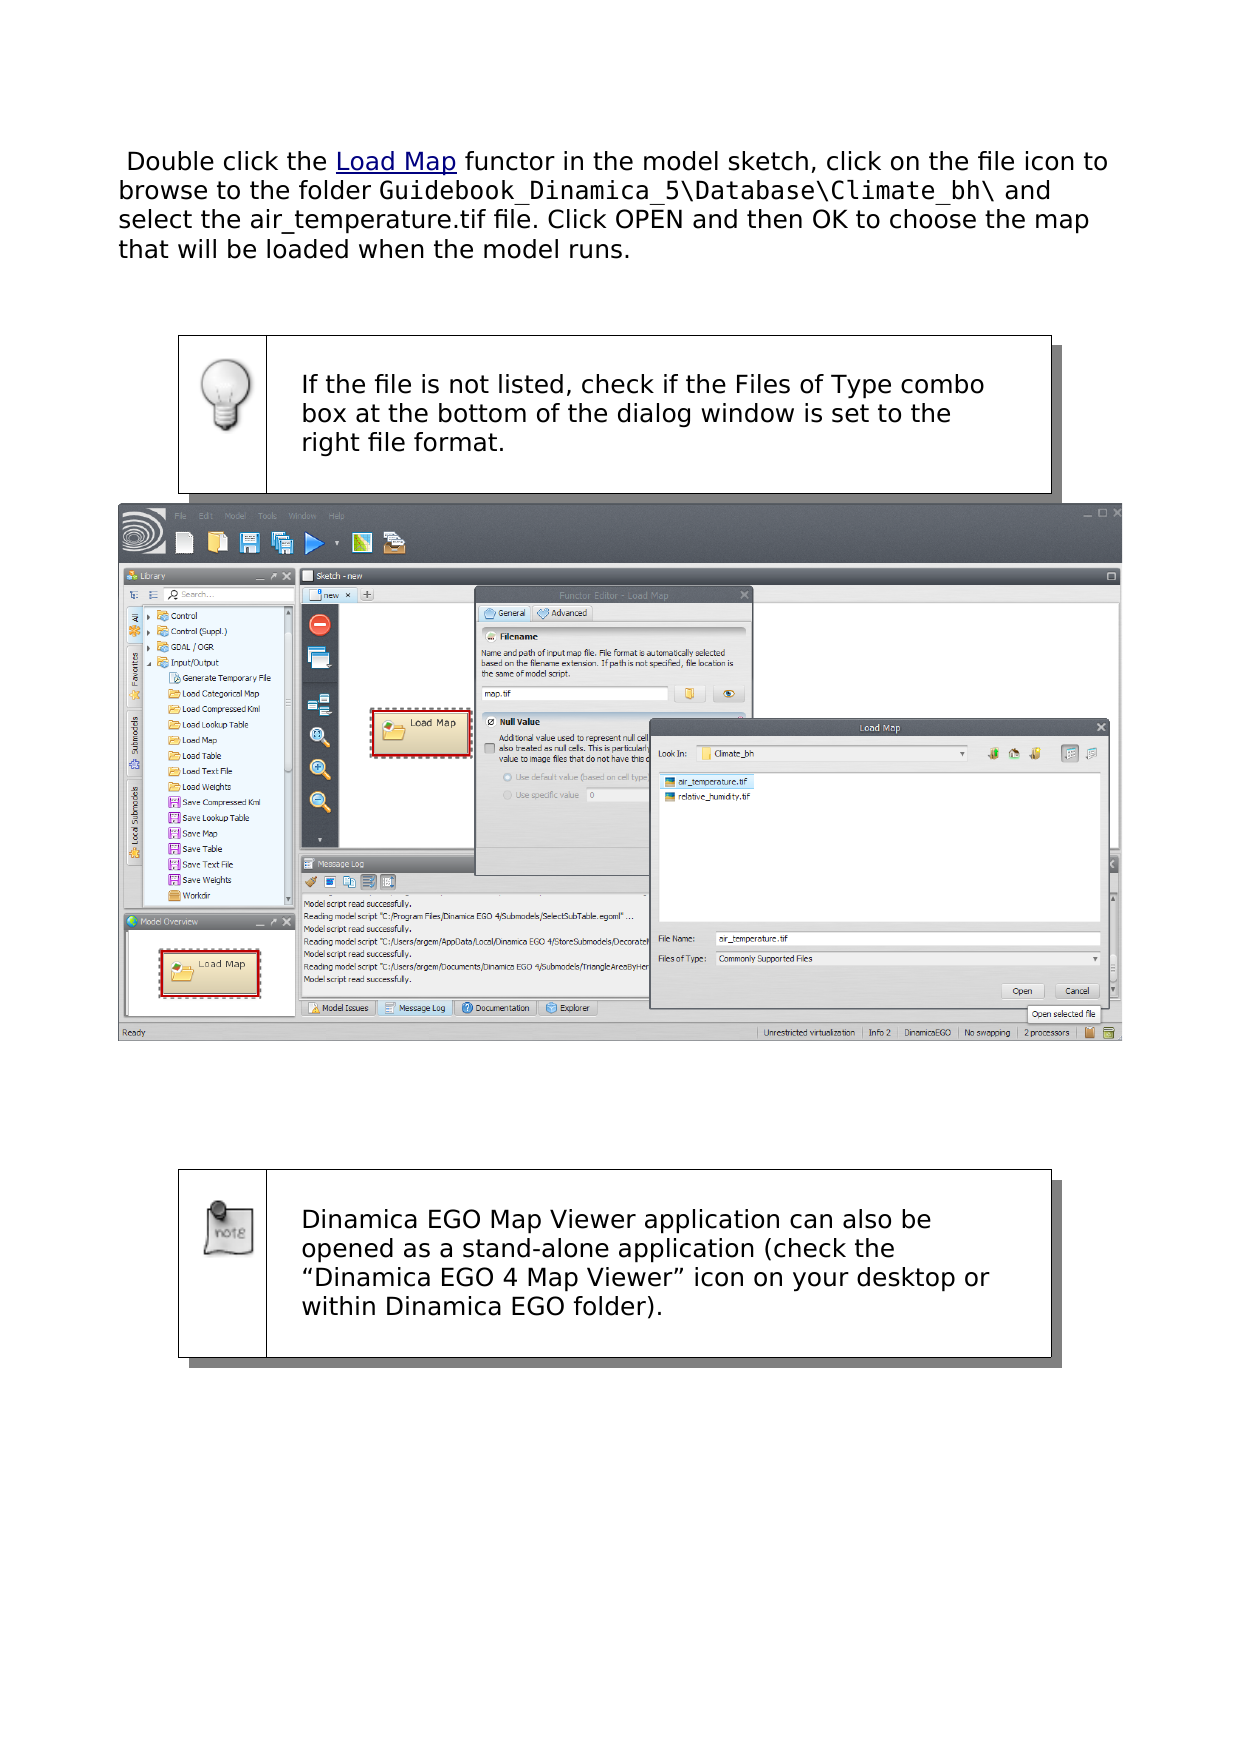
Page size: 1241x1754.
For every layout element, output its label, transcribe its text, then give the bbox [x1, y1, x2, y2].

picture [118, 503, 1123, 1041]
table_header Dinamica EGO Map Viewer application can also be opened as a stand-alone application (check the “Dinamica EGO 4 Map Viewer” icon on your desktop or within Dinamica EGO folder). [267, 1170, 1051, 1357]
picture [190, 358, 266, 434]
text Double click the Load Map functor in the model sketch, click on the file icon to browse to the folder Guidebook_Dinamica_5\Database\Climate_bh\ and select the air_temperature.tif file. Click OPEN and then OK to choose the map that will be loaded when the model runs. [118, 118, 1122, 322]
table_header [179, 336, 266, 493]
picture [190, 1193, 266, 1269]
table_header [179, 1170, 266, 1357]
table_header If the file is not listed, check if the Files of Type combo box at the bottom of the dialog window is set to the right file format. [267, 336, 1051, 493]
